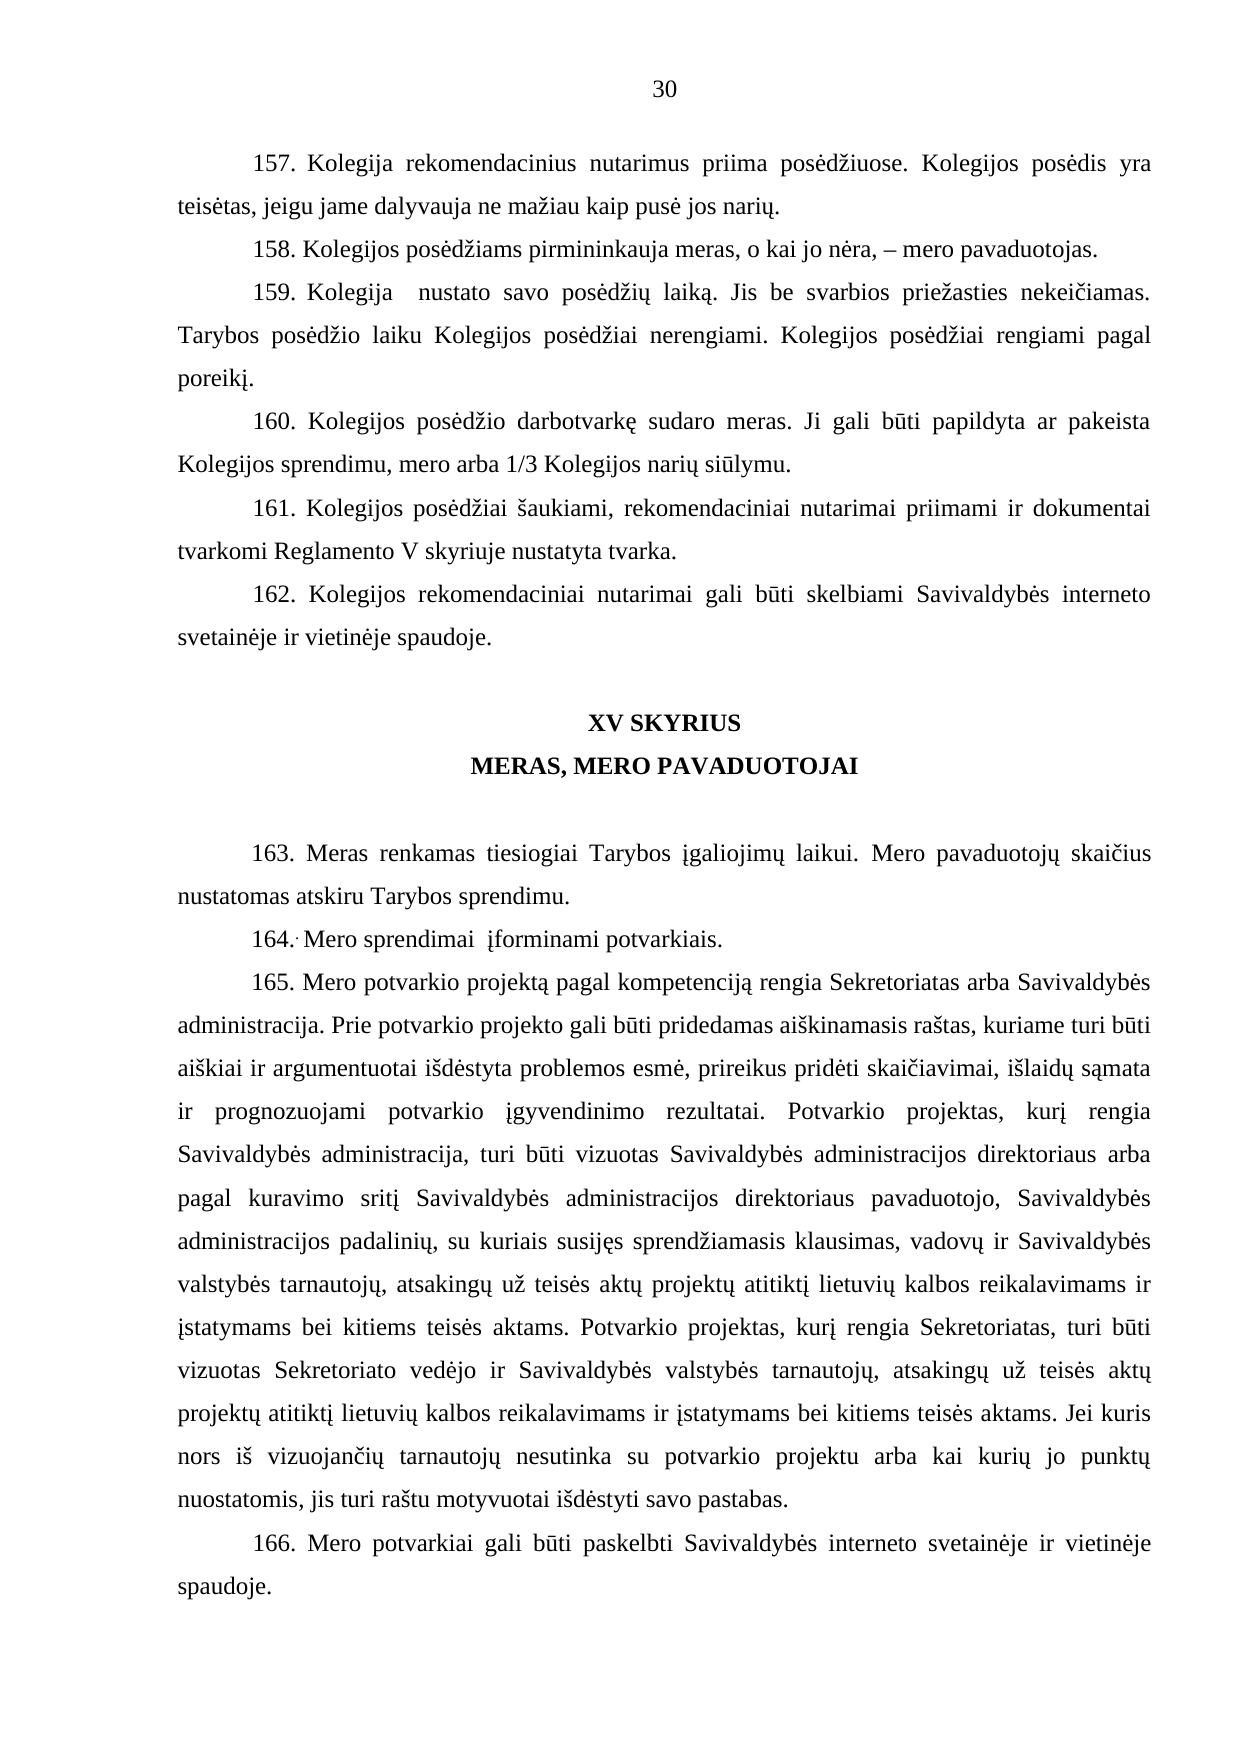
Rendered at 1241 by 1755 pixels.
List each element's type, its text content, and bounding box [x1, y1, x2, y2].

subtitle MERAS, MERO PAVADUOTOJAI [177, 751, 1152, 780]
text 159. Kolegija nustato savo posėdžių laiką. Jis be svarbios priežasties nekeičiamas. Tarybos posėdžio laiku Kolegijos posėdžiai nerengiami. Kolegijos posėdžiai rengiami pagal poreikį. [177, 277, 1152, 392]
subtitle XV SKYRIUS [177, 708, 1152, 737]
text 163. Meras renkamas tiesiogiai Tarybos įgaliojimų laikui. Mero pavaduotojų skaičius nustatomas atskiru Tarybos sprendimu. [177, 838, 1152, 909]
text 165. Mero potvarkio projektą pagal kompetenciją rengia Sekretoriatas arba Savivaldybės administracija. Prie potvarkio projekto gali būti pridedamas aiškinamasis raštas, kuriame turi būti aiškiai ir argumentuotai išdėstyta problemos esmė, prireikus pridėti skaičiavimai, išlaidų sąmata ir prognozuojami potvarkio įgyvendinimo rezultatai. Potvarkio projektas, kurį rengia Savivaldybės administracija, turi būti vizuotas Savivaldybės administracijos direktoriaus arba pagal kuravimo sritį Savivaldybės administracijos direktoriaus pavaduotojo, Savivaldybės administracijos padalinių, su kuriais susijęs sprendžiamasis klausimas, vadovų ir Savivaldybės valstybės tarnautojų, atsakingų už teisės aktų projektų atitiktį lietuvių kalbos reikalavimams ir įstatymams bei kitiems teisės aktams. Potvarkio projektas, kurį rengia Sekretoriatas, turi būti vizuotas Sekretoriato vedėjo ir Savivaldybės valstybės tarnautojų, atsakingų už teisės aktų projektų atitiktį lietuvių kalbos reikalavimams ir įstatymams bei kitiems teisės aktams. Jei kuris nors iš vizuojančių tarnautojų nesutinka su potvarkio projektu arba kai kurių jo punktų nuostatomis, jis turi raštu motyvuotai išdėstyti savo pastabas. [177, 967, 1152, 1513]
text 164.. Mero sprendimai įforminami potvarkiais. [177, 924, 1152, 953]
text 161. Kolegijos posėdžiai šaukiami, rekomendaciniai nutarimai priimami ir dokumentai tvarkomi Reglamento V skyriuje nustatyta tvarka. [177, 493, 1152, 564]
text 158. Kolegijos posėdžiams pirmininkauja meras, o kai jo nėra, – mero pavaduotojas. [177, 234, 1152, 263]
text 157. Kolegija rekomendacinius nutarimus priima posėdžiuose. Kolegijos posėdis yra teisėtas, jeigu jame dalyvauja ne mažiau kaip pusė jos narių. [177, 148, 1152, 219]
text 162. Kolegijos rekomendaciniai nutarimai gali būti skelbiami Savivaldybės interneto svetainėje ir vietinėje spaudoje. [177, 579, 1152, 651]
text 166. Mero potvarkiai gali būti paskelbti Savivaldybės interneto svetainėje ir vietinėje spaudoje. [177, 1528, 1152, 1599]
text 160. Kolegijos posėdžio darbotvarkę sudaro meras. Ji gali būti papildyta ar pakeista Kolegijos sprendimu, mero arba 1/3 Kolegijos narių siūlymu. [177, 406, 1152, 478]
